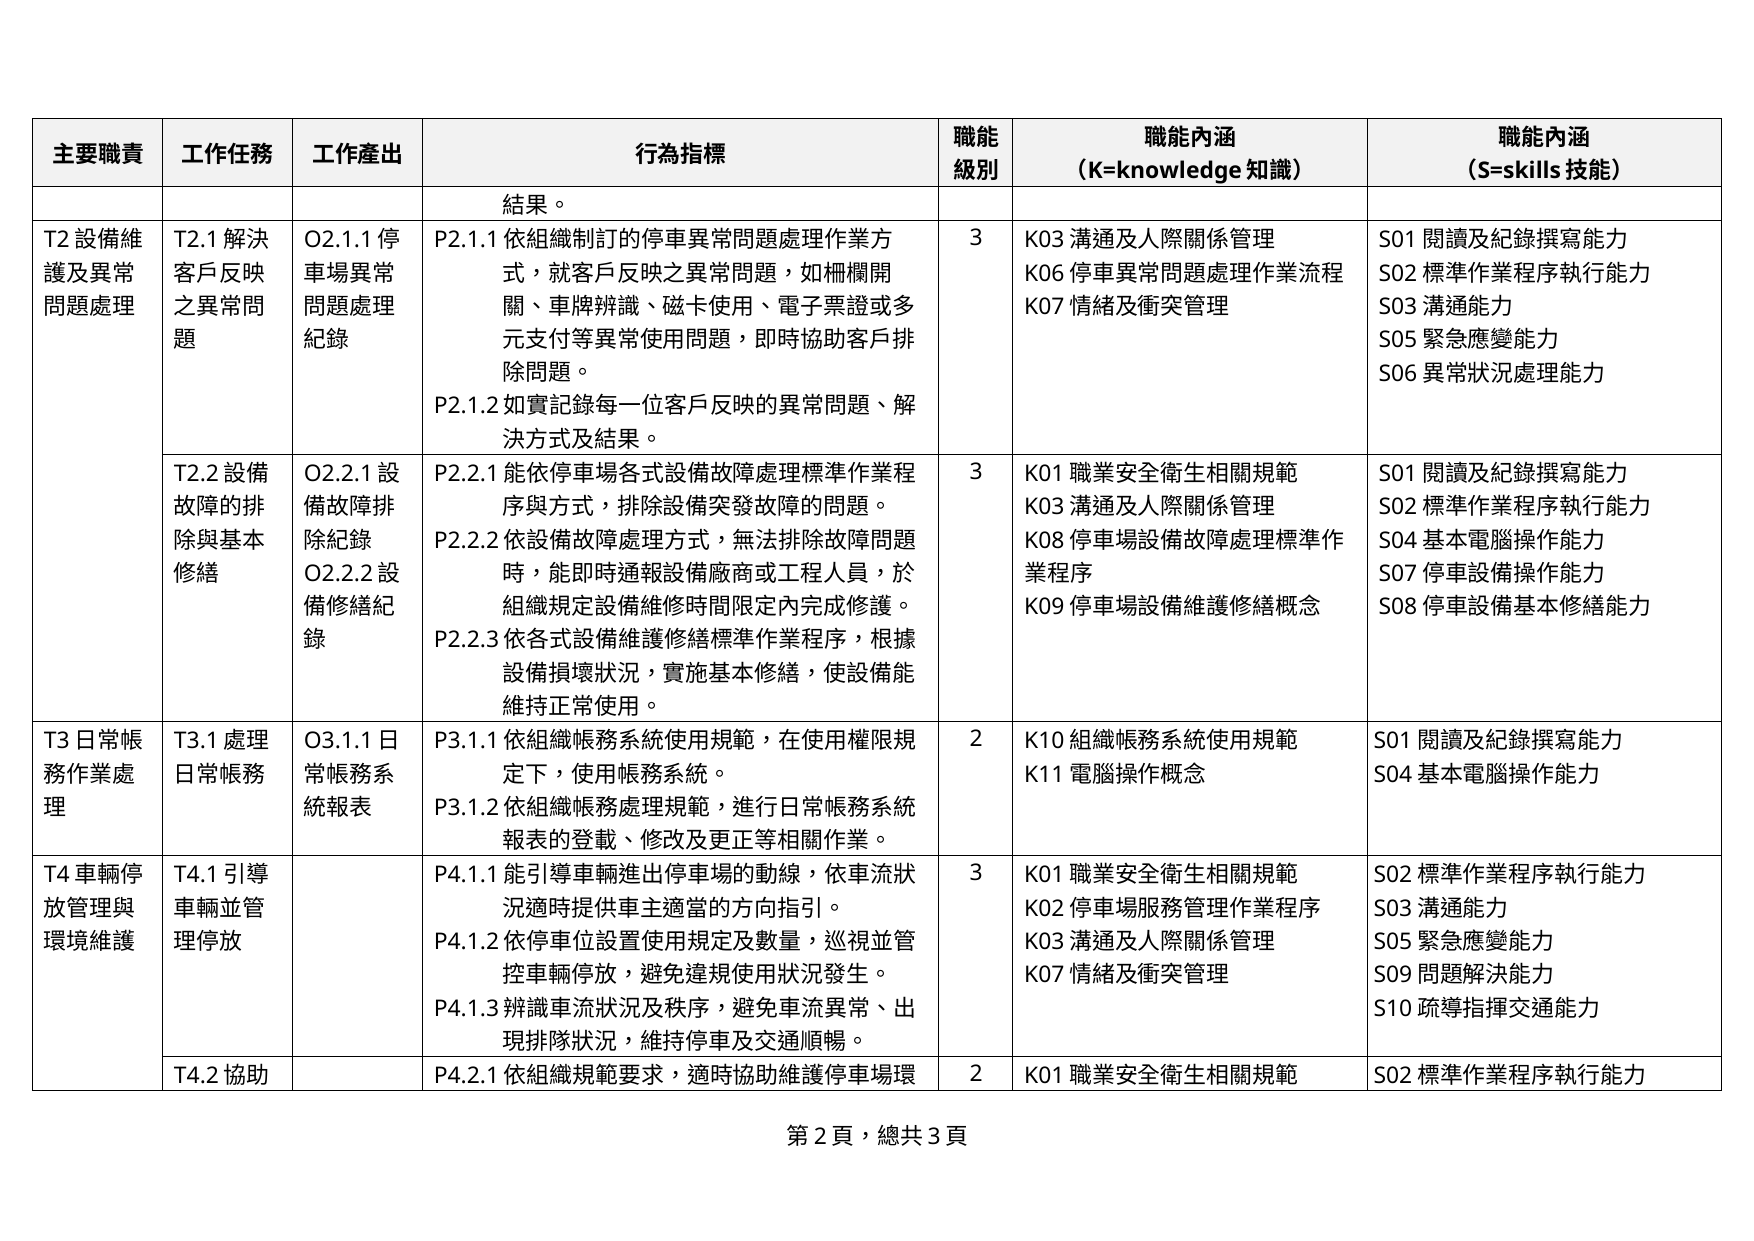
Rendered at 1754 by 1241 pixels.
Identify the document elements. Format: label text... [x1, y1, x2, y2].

table_header 職能內涵 （S=skills技能） [1368, 119, 1721, 186]
table_cell [293, 1057, 422, 1090]
table_cell [293, 856, 422, 1056]
table_header 職能 級別 [939, 119, 1012, 186]
table_cell T2.1解決客戶反映之異常問題 [163, 221, 292, 454]
table_cell 2 [939, 722, 1012, 855]
table_cell [1013, 187, 1367, 220]
table_cell S01閱讀及紀錄撰寫能力 S02標準作業程序執行能力 S04基本電腦操作能力 S07停車設備操作能力 S08停車設備基本修繕能力 [1368, 455, 1721, 721]
table_cell K10組織帳務系統使用規範 K11電腦操作概念 [1013, 722, 1367, 855]
table_cell P2.2.1能依停車場各式設備故障處理標準作業程序與方式，排除設備突發故障的問題。 P2.2.2依設備故障處理方式，無法排除故障問題時，能即時通報設備廠商或工程人員，於組織規定設備維修時間限定內完成修護。 P2.2.3依各式設備維護修繕標準作業程序，根據設備損壞狀況，實施基本修繕，使設備能維持正常使用。 [423, 455, 938, 721]
table_header 工作任務 [163, 119, 292, 186]
table_header 主要職責 [33, 119, 162, 186]
table_cell S02標準作業程序執行能力 [1368, 1057, 1721, 1090]
table_cell 2 [939, 1057, 1012, 1090]
table_cell 結果。 [423, 187, 938, 220]
table_header 職能內涵 （K=knowledge知識） [1013, 119, 1367, 186]
table_cell K01職業安全衛生相關規範 K03溝通及人際關係管理 K08停車場設備故障處理標準作業程序 K09停車場設備維護修繕概念 [1013, 455, 1367, 721]
table_cell P4.1.1能引導車輛進出停車場的動線，依車流狀況適時提供車主適當的方向指引。 P4.1.2依停車位設置使用規定及數量，巡視並管控車輛停放，避免違規使用狀況發生。 P4.1.3辨識車流狀況及秩序，避免車流異常、出現排隊狀況，維持停車及交通順暢。 [423, 856, 938, 1056]
table_cell T3.1處理日常帳務 [163, 722, 292, 855]
table_cell P3.1.1依組織帳務系統使用規範，在使用權限規定下，使用帳務系統。 P3.1.2依組織帳務處理規範，進行日常帳務系統報表的登載、修改及更正等相關作業。 [423, 722, 938, 855]
table_cell K01職業安全衛生相關規範 [1013, 1057, 1367, 1090]
table_cell 3 [939, 221, 1012, 454]
table_cell 3 [939, 856, 1012, 1056]
table_cell [293, 187, 422, 220]
table_cell P4.2.1依組織規範要求，適時協助維護停車場環 [423, 1057, 938, 1090]
table_cell S01閱讀及紀錄撰寫能力 S04基本電腦操作能力 [1368, 722, 1721, 855]
table_cell T2設備維護及異常問題處理 [33, 221, 162, 721]
table_cell T4.2協助 [163, 1057, 292, 1090]
table_cell O3.1.1日常帳務系統報表 [293, 722, 422, 855]
table_cell K03溝通及人際關係管理 K06停車異常問題處理作業流程 K07情緒及衝突管理 [1013, 221, 1367, 454]
table_header 行為指標 [423, 119, 938, 186]
table_cell S01閱讀及紀錄撰寫能力 S02標準作業程序執行能力 S03溝通能力 S05緊急應變能力 S06異常狀況處理能力 [1368, 221, 1721, 454]
table_cell T3日常帳務作業處理 [33, 722, 162, 855]
table_cell [33, 187, 162, 220]
table_cell O2.1.1停車場異常問題處理紀錄 [293, 221, 422, 454]
table_cell K01職業安全衛生相關規範 K02停車場服務管理作業程序 K03溝通及人際關係管理 K07情緒及衝突管理 [1013, 856, 1367, 1056]
table_cell 3 [939, 455, 1012, 721]
table_cell T2.2設備故障的排除與基本修繕 [163, 455, 292, 721]
table_cell P2.1.1依組織制訂的停車異常問題處理作業方式，就客戶反映之異常問題，如柵欄開關、車牌辨識、磁卡使用、電子票證或多元支付等異常使用問題，即時協助客戶排除問題。 P2.1.2如實記錄每一位客戶反映的異常問題、解決方式及結果。 [423, 221, 938, 454]
table_header 工作產出 [293, 119, 422, 186]
table_cell T4.1引導車輛並管理停放 [163, 856, 292, 1056]
table_cell T4車輛停放管理與環境維護 [33, 856, 162, 1090]
table_cell [939, 187, 1012, 220]
table_cell O2.2.1設備故障排除紀錄 O2.2.2設備修繕紀錄 [293, 455, 422, 721]
table_cell [1368, 187, 1721, 220]
table_cell [163, 187, 292, 220]
table_cell S02標準作業程序執行能力 S03溝通能力 S05緊急應變能力 S09問題解決能力 S10疏導指揮交通能力 [1368, 856, 1721, 1056]
